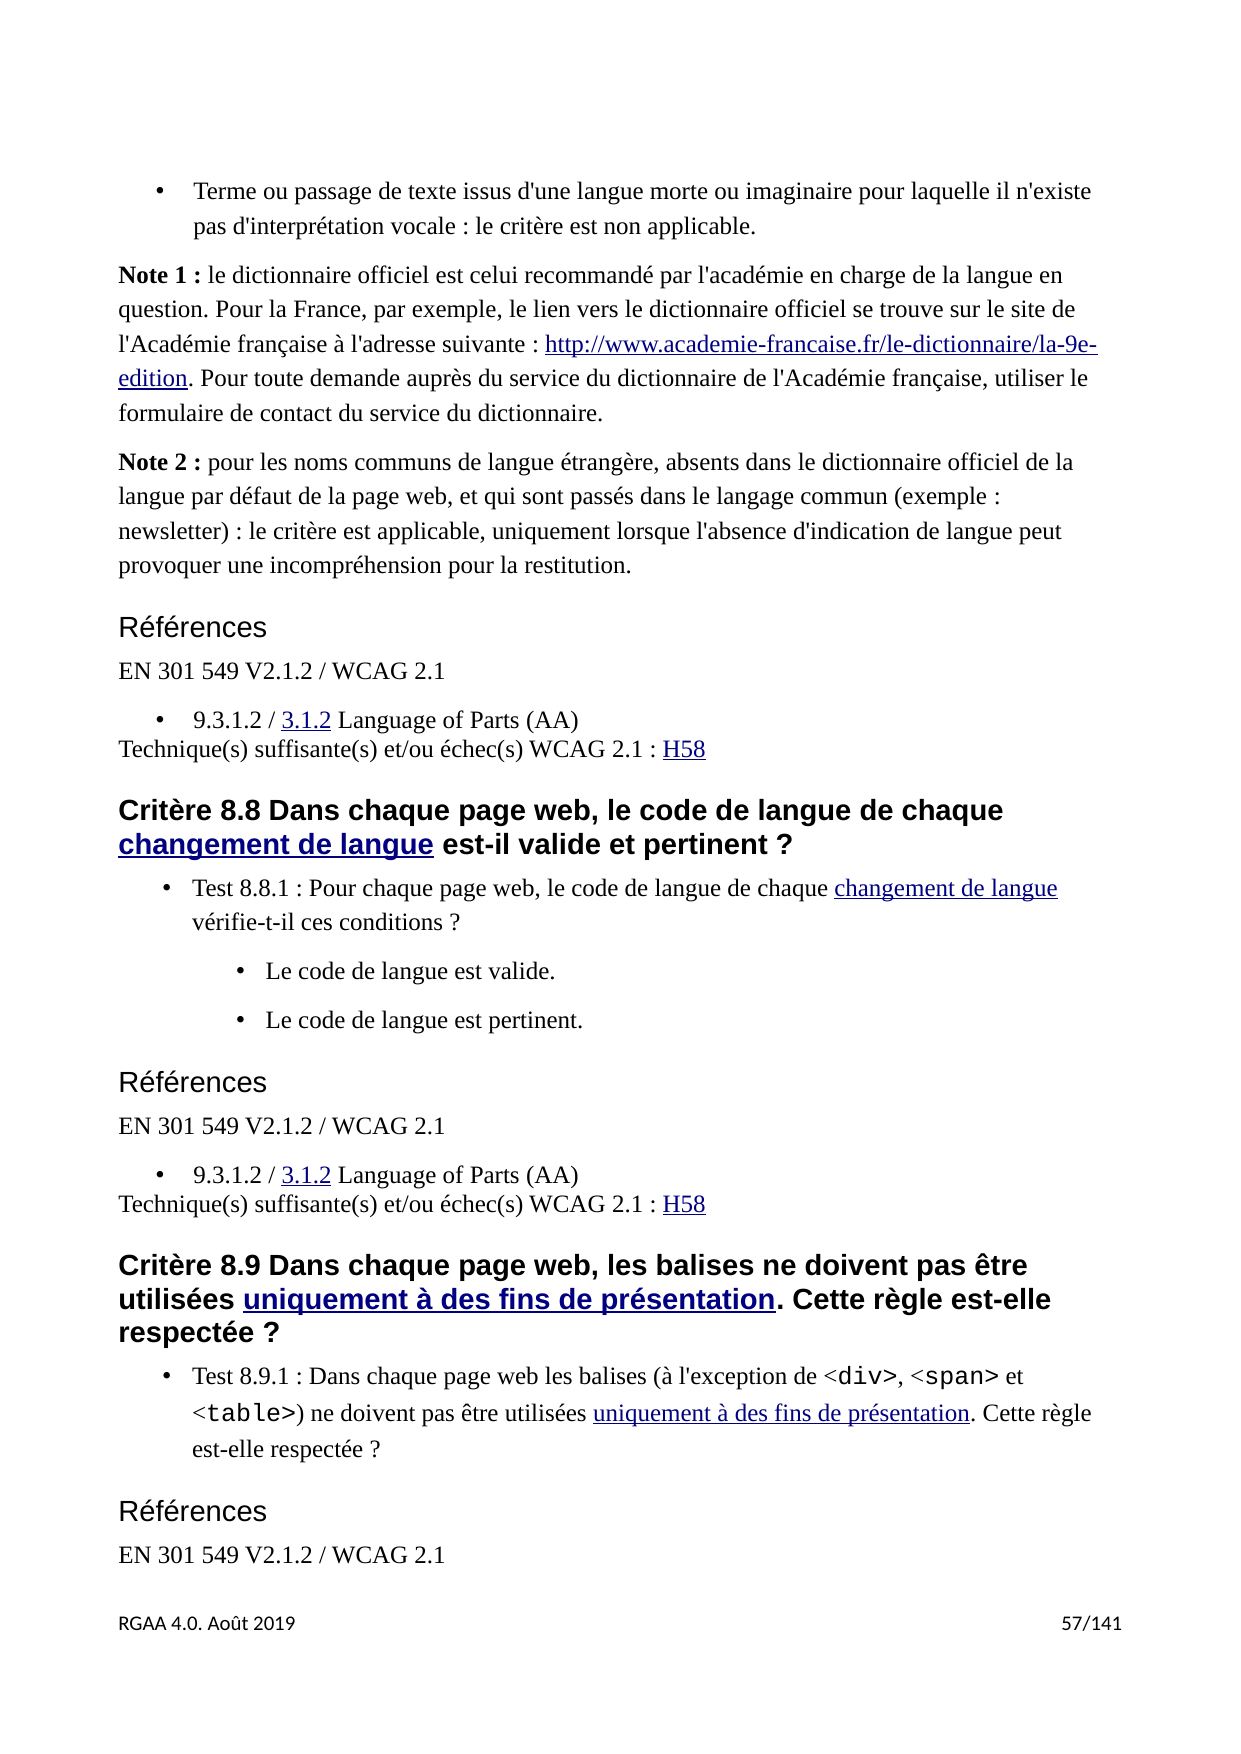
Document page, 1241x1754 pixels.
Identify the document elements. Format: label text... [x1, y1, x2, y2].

text EN 301 549 V2.1.2 / WCAG 2.1 [118, 656, 1122, 684]
list Le code de langue est pertinent. [236, 1005, 1122, 1034]
subtitle Références [118, 1494, 1122, 1527]
list 9.3.1.2 / 3.1.2 Language of Parts (AA) [156, 705, 1122, 734]
text Technique(s) suffisante(s) et/ou échec(s) WCAG 2.1 : H58 [118, 734, 1122, 762]
list Terme ou passage de texte issus d'une langue morte ou imaginaire pour laquelle il n'existe pas d'interprétation vocale : le critère est non applicable. [156, 176, 1122, 239]
subtitle Références [118, 1065, 1122, 1098]
list Le code de langue est valide. [236, 956, 1122, 985]
text EN 301 549 V2.1.2 / WCAG 2.1 [118, 1111, 1122, 1139]
list Test 8.8.1 : Pour chaque page web, le code de langue de chaque changement de langue vérifie-t-il ces conditions ? [162, 873, 1122, 936]
text Note 1 : le dictionnaire officiel est celui recommandé par l'académie en charge de la langue en question. Pour la France, par exemple, le lien vers le dictionnaire officiel se trouve sur le site de l'Académie française à l'adresse suivante : http://www.academie-francaise.fr/le-dictionnaire/la-9e-edition. Pour toute demande auprès du service du dictionnaire de l'Académie française, utiliser le formulaire de contact du service du dictionnaire. [118, 260, 1122, 427]
text Technique(s) suffisante(s) et/ou échec(s) WCAG 2.1 : H58 [118, 1189, 1122, 1217]
list Test 8.9.1 : Dans chaque page web les balises (à l'exception de <div>, <span> et <table>) ne doivent pas être utilisées uniquement à des fins de présentation. Cette règle est-elle respectée ? [162, 1361, 1122, 1463]
subtitle Critère 8.9 Dans chaque page web, les balises ne doivent pas être utilisées uniquement à des fins de présentation. Cette règle est-elle respectée ? [118, 1248, 1122, 1349]
subtitle Références [118, 610, 1122, 643]
text Note 2 : pour les noms communs de langue étrangère, absents dans le dictionnaire officiel de la langue par défaut de la page web, et qui sont passés dans le langage commun (exemple : newsletter) : le critère est applicable, uniquement lorsque l'absence d'indication de langue peut provoquer une incompréhension pour la restitution. [118, 447, 1122, 579]
text EN 301 549 V2.1.2 / WCAG 2.1 [118, 1540, 1122, 1569]
list 9.3.1.2 / 3.1.2 Language of Parts (AA) [156, 1160, 1122, 1189]
subtitle Critère 8.8 Dans chaque page web, le code de langue de chaque changement de langue est-il valide et pertinent ? [118, 793, 1122, 860]
